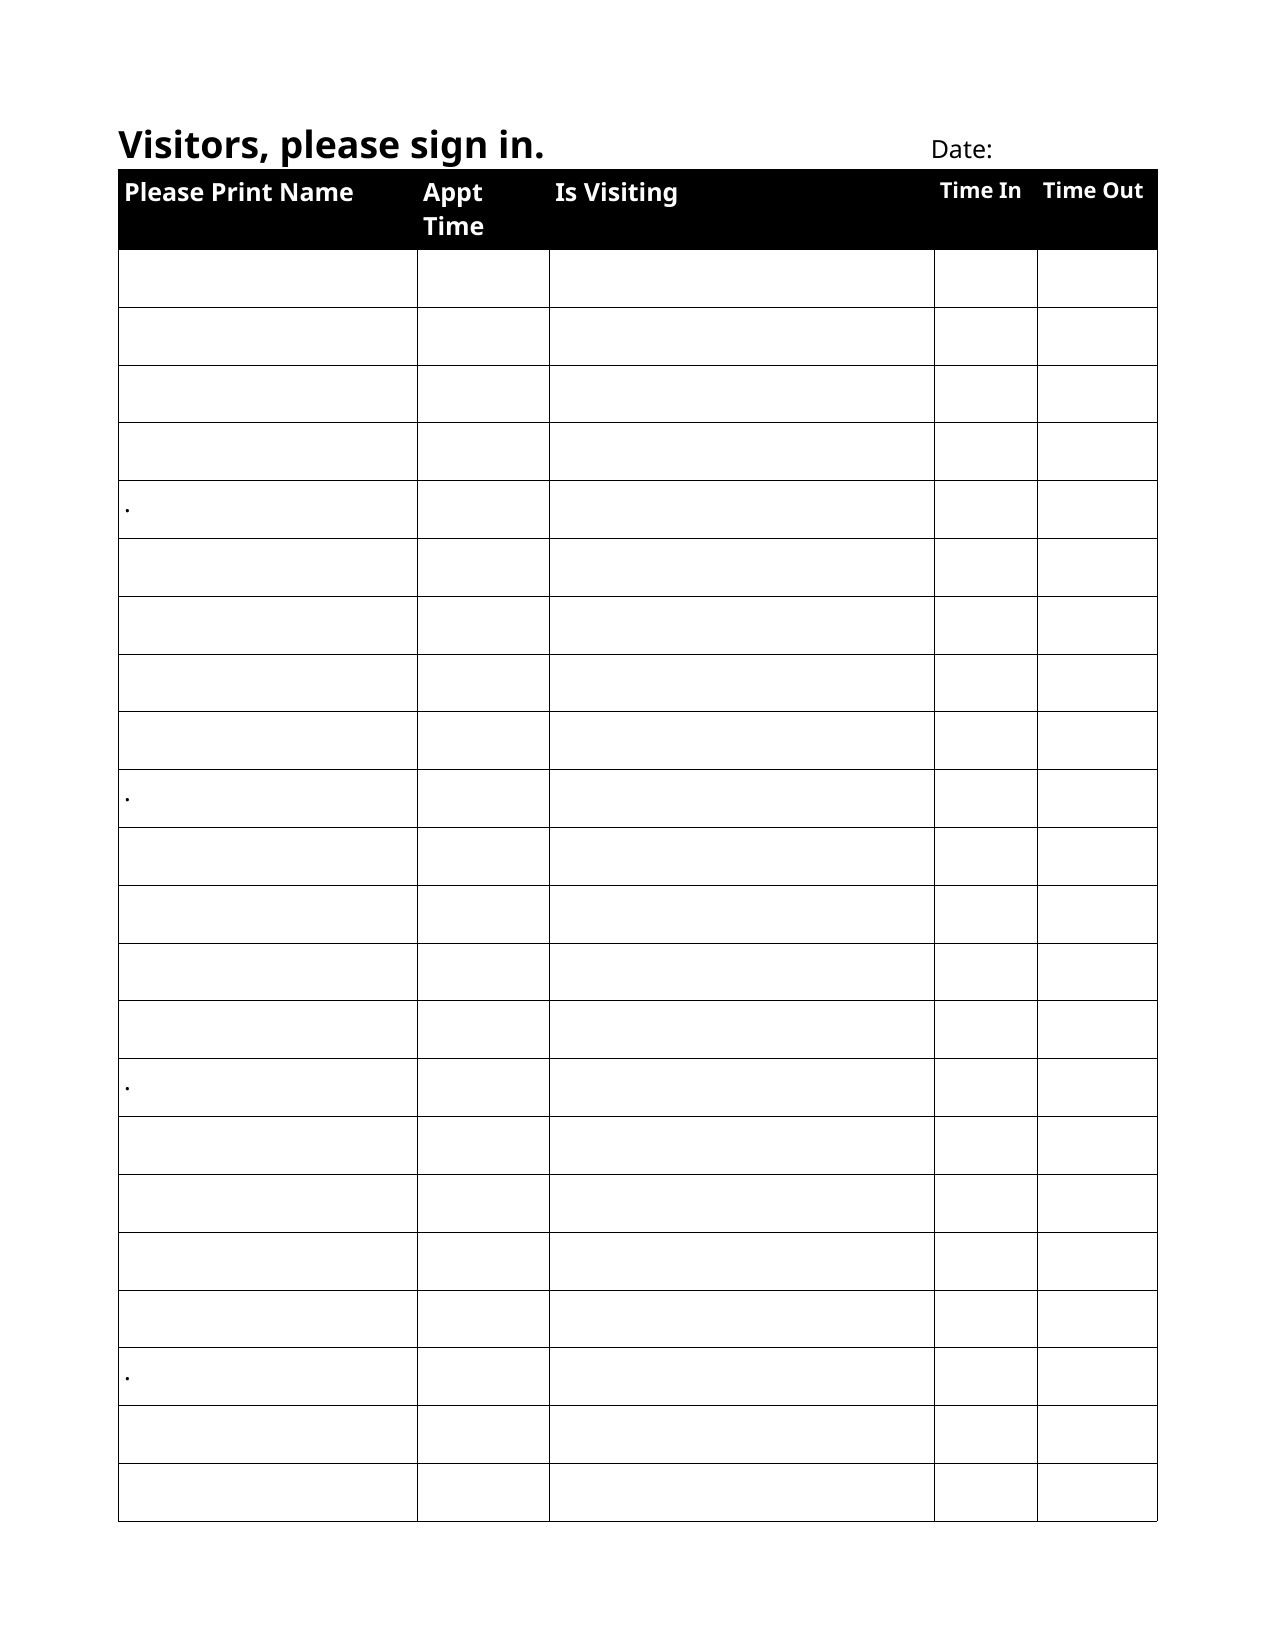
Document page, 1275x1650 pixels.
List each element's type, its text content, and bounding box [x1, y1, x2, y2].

table_cell [935, 1233, 1037, 1289]
table_cell [418, 944, 549, 1000]
table_cell [550, 597, 934, 653]
table_header Is Visiting [550, 170, 934, 249]
table_cell [418, 1117, 549, 1174]
table_cell [1038, 770, 1157, 827]
table_cell [1038, 1464, 1157, 1521]
text Visitors, please sign in. Date: [118, 118, 1157, 169]
table_cell [418, 1001, 549, 1058]
table_cell [418, 597, 549, 653]
table_cell [119, 308, 417, 364]
table_cell [1038, 828, 1157, 885]
table_cell [1038, 712, 1157, 769]
table_cell . [119, 770, 417, 827]
table_cell [935, 712, 1037, 769]
table_cell [1038, 1059, 1157, 1116]
table_cell [935, 828, 1037, 885]
table_cell [935, 308, 1037, 364]
table_cell [550, 308, 934, 364]
table_cell [550, 886, 934, 943]
table_cell [418, 539, 549, 596]
table_cell [418, 1233, 549, 1289]
table_cell [119, 712, 417, 769]
table_cell [119, 366, 417, 422]
table_cell [935, 597, 1037, 653]
table_cell [1038, 1291, 1157, 1347]
table_cell [935, 250, 1037, 307]
table_cell [418, 1059, 549, 1116]
table_cell [418, 828, 549, 885]
table_header Please Print Name [119, 170, 417, 249]
table_cell [1038, 1001, 1157, 1058]
table_cell [550, 828, 934, 885]
table_cell [935, 1348, 1037, 1405]
table_header Time In [935, 170, 1037, 249]
table_cell [119, 250, 417, 307]
table_cell [550, 712, 934, 769]
table_cell [935, 1059, 1037, 1116]
table_cell [550, 944, 934, 1000]
table_cell [1038, 366, 1157, 422]
table_cell [1038, 1175, 1157, 1232]
table_cell [1038, 1406, 1157, 1463]
table_cell [119, 944, 417, 1000]
table_cell [935, 1464, 1037, 1521]
table_cell [550, 1406, 934, 1463]
table_cell [1038, 1348, 1157, 1405]
table_cell [935, 1291, 1037, 1347]
table_cell [935, 655, 1037, 711]
table_cell [1038, 944, 1157, 1000]
table_cell [1038, 539, 1157, 596]
table_cell [550, 1233, 934, 1289]
table_cell [550, 1175, 934, 1232]
table_cell [418, 1291, 549, 1347]
table_cell [550, 1348, 934, 1405]
table_cell [119, 597, 417, 653]
table_cell [935, 770, 1037, 827]
table_cell [418, 886, 549, 943]
table_cell [935, 1175, 1037, 1232]
table_cell [550, 655, 934, 711]
table_cell [119, 1117, 417, 1174]
table_cell [550, 250, 934, 307]
table_cell [418, 366, 549, 422]
table_cell [1038, 597, 1157, 653]
table_cell . [119, 1348, 417, 1405]
table_cell . [119, 1059, 417, 1116]
table_cell [1038, 423, 1157, 480]
table_cell [119, 423, 417, 480]
table_cell [418, 712, 549, 769]
table_cell [935, 1117, 1037, 1174]
table_cell [119, 1464, 417, 1521]
table_cell [1038, 1233, 1157, 1289]
table_cell [550, 1291, 934, 1347]
table_header Appt Time [418, 170, 549, 249]
table_cell [935, 366, 1037, 422]
table_cell [1038, 250, 1157, 307]
table_cell [1038, 308, 1157, 364]
table_cell [1038, 1117, 1157, 1174]
table_cell [550, 1117, 934, 1174]
table_cell [418, 770, 549, 827]
table_cell [935, 1406, 1037, 1463]
table_cell [935, 886, 1037, 943]
table_cell [550, 1059, 934, 1116]
table_cell [1038, 655, 1157, 711]
table_cell [935, 481, 1037, 538]
table_cell [119, 1406, 417, 1463]
table_cell [418, 308, 549, 364]
table_cell [119, 1175, 417, 1232]
table_cell [418, 655, 549, 711]
table_cell [119, 1001, 417, 1058]
table_cell [935, 944, 1037, 1000]
table_cell [119, 1291, 417, 1347]
table_cell [550, 770, 934, 827]
table_cell [550, 1001, 934, 1058]
table_header Time Out [1038, 170, 1157, 249]
table_cell [418, 1406, 549, 1463]
table_cell [119, 655, 417, 711]
table_cell [550, 1464, 934, 1521]
table_cell [550, 423, 934, 480]
table_cell [418, 481, 549, 538]
table_cell [550, 539, 934, 596]
table_cell [1038, 886, 1157, 943]
table_cell [935, 539, 1037, 596]
table_cell [119, 539, 417, 596]
table_cell [550, 481, 934, 538]
table_cell [1038, 481, 1157, 538]
table_cell [418, 1348, 549, 1405]
table_cell . [119, 481, 417, 538]
table_cell [935, 1001, 1037, 1058]
table_cell [119, 828, 417, 885]
table_cell [119, 886, 417, 943]
table_cell [550, 366, 934, 422]
table_cell [418, 1175, 549, 1232]
table_cell [418, 250, 549, 307]
table_cell [119, 1233, 417, 1289]
table_cell [418, 423, 549, 480]
table_cell [935, 423, 1037, 480]
table_cell [418, 1464, 549, 1521]
